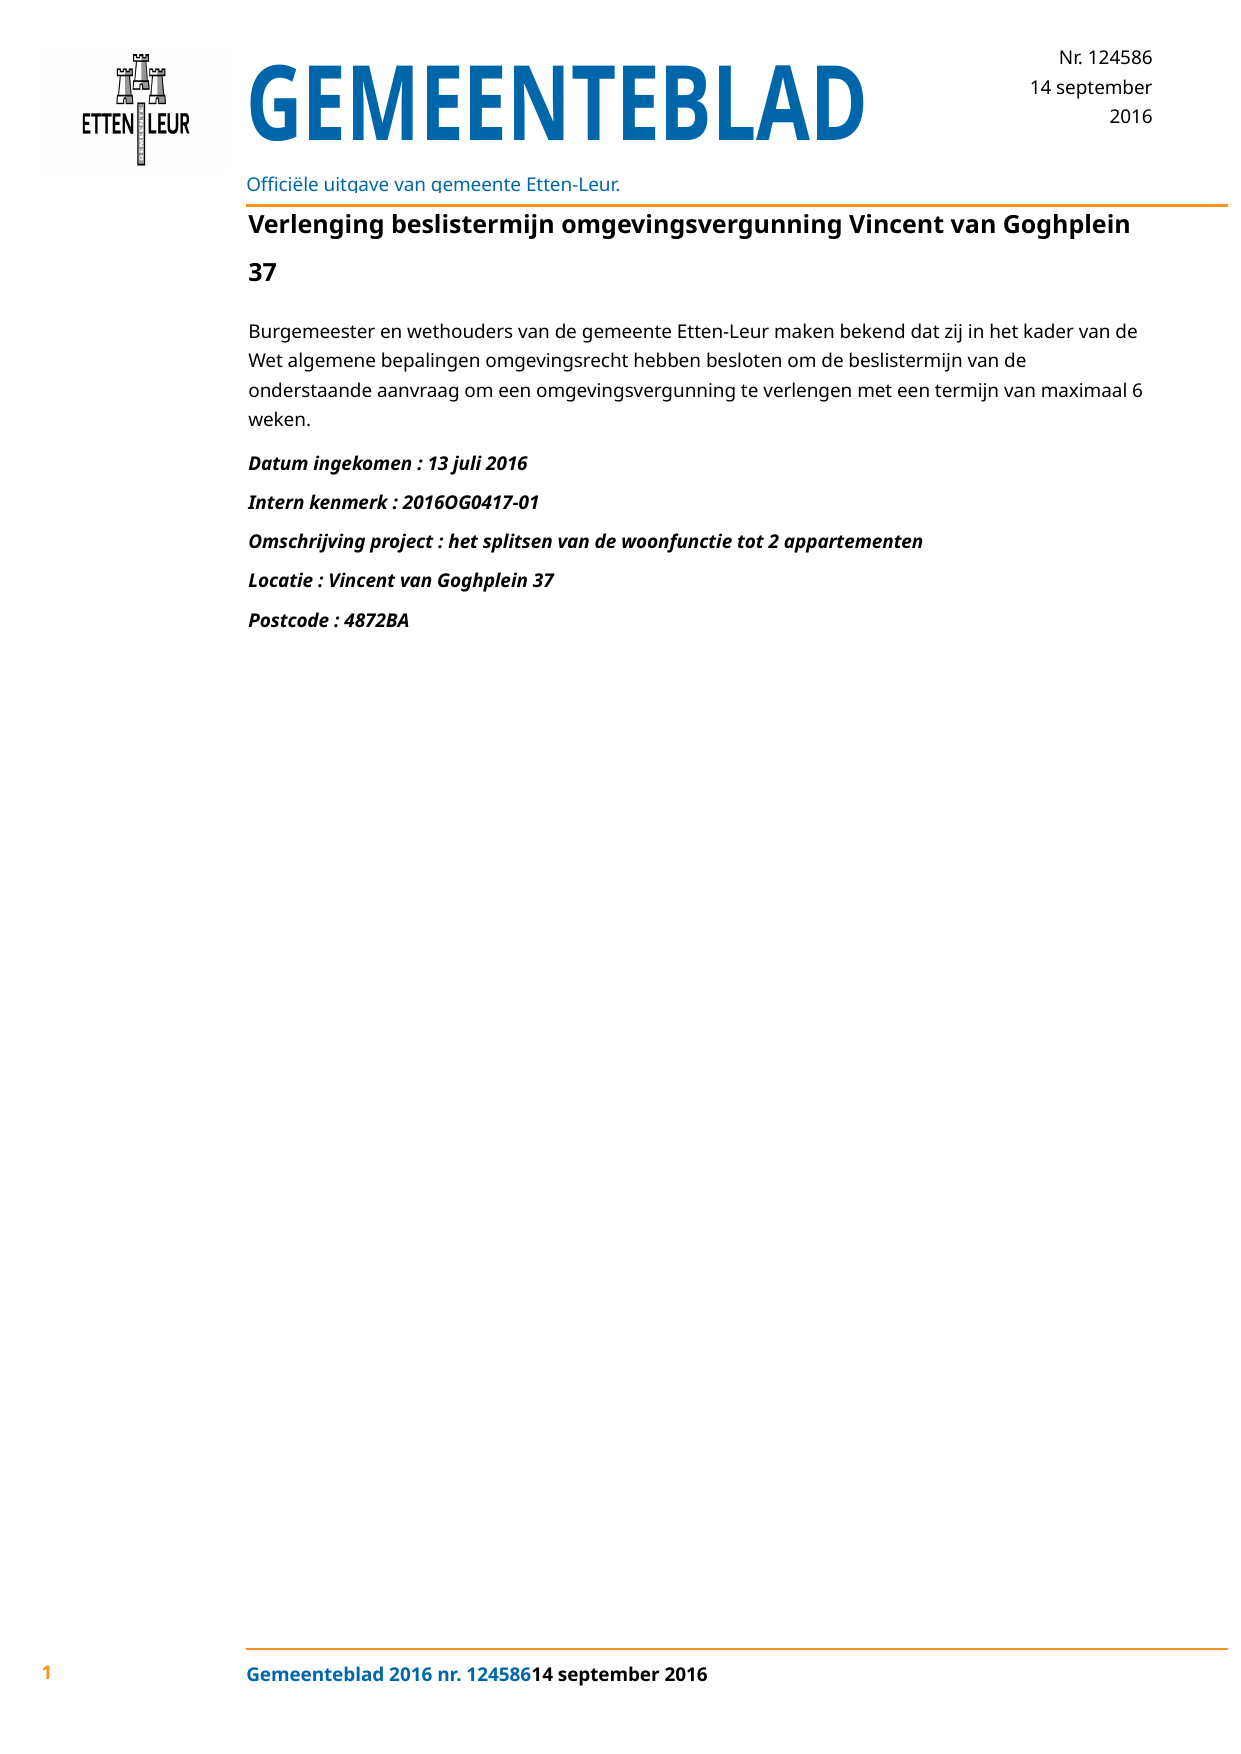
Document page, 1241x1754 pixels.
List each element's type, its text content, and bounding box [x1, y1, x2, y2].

text Omschrijving project : het splitsen van de woonfunctie tot 2 appartementen [248, 528, 1152, 554]
text Intern kenmerk : 2016OG0417-01 [248, 489, 1152, 515]
text Burgemeester en wethouders van de gemeente Etten-Leur maken bekend dat zij in het kader van de Wet algemene bepalingen omgevingsrecht hebben besloten om de beslistermijn van de onderstaande aanvraag om een omgevingsvergunning te verlengen met een termijn van maximaal 6 weken. [248, 318, 1152, 432]
text Postcode : 4872BA [248, 607, 1152, 633]
text Datum ingekomen : 13 juli 2016 [248, 450, 1152, 476]
text Locatie : Vincent van Goghplein 37 [248, 568, 1152, 593]
picture [41, 47, 231, 172]
text Verlenging beslistermijn omgevingsvergunning Vincent van Goghplein 37 [248, 207, 1152, 288]
